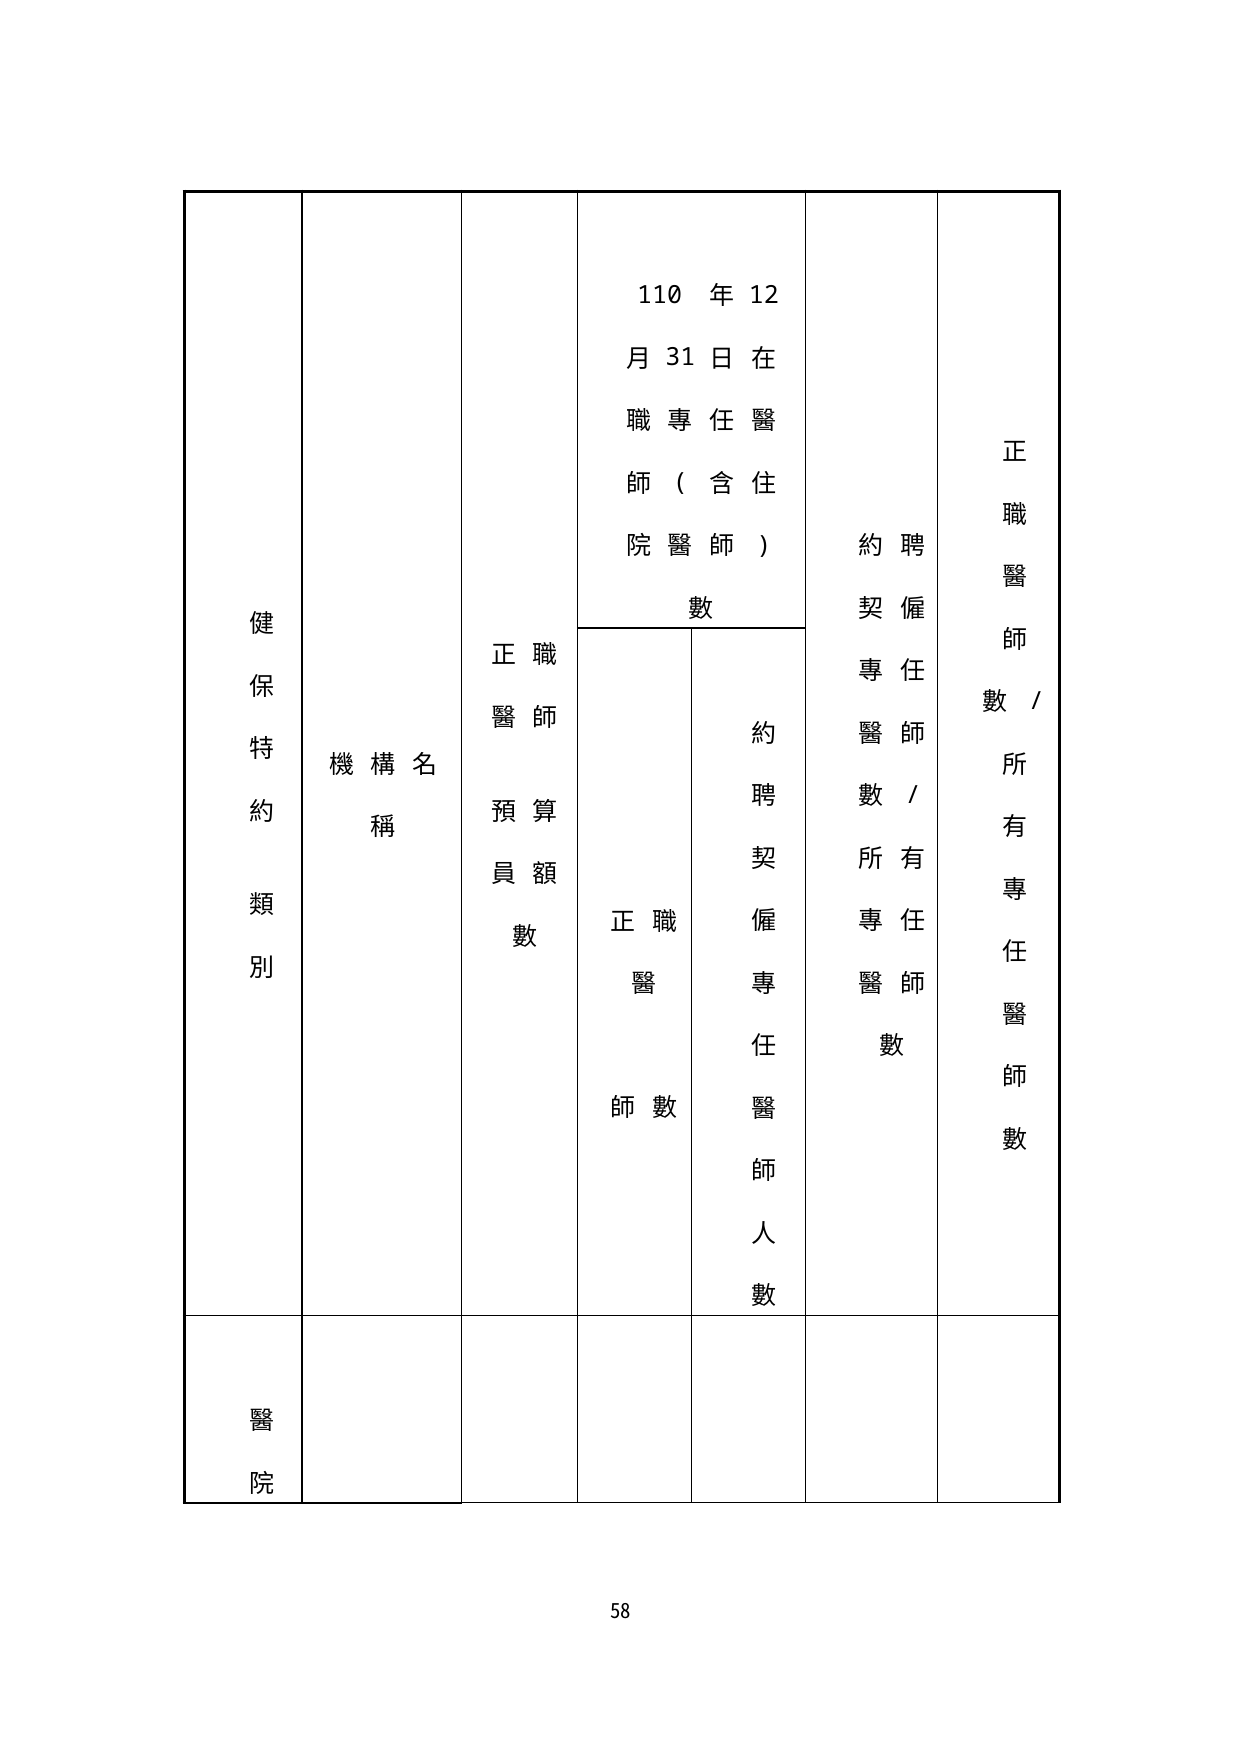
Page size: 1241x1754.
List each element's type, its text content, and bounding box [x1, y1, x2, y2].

table_cell [692, 1316, 805, 1502]
table_cell [578, 1316, 691, 1502]
table_cell [938, 1316, 1058, 1502]
table_header 約聘契僱專任醫師數/所有專任醫師數 [806, 193, 937, 1314]
table_cell [462, 1316, 577, 1502]
table_cell [806, 1316, 937, 1502]
table_header 正職醫師數/所有專任醫師數 [938, 193, 1058, 1314]
table_header 正職醫師 預算員額數 [462, 193, 577, 1314]
table_cell [303, 1316, 461, 1502]
table_cell 醫院 [186, 1316, 301, 1502]
table_header 健保特約 類別 [186, 193, 301, 1314]
table_cell 正職醫 師數 [578, 629, 691, 1314]
table_cell 約聘契僱專任醫師人數 [692, 629, 805, 1314]
table_header 110年12月31日在職專任醫師(含住院醫師)數 [578, 193, 805, 627]
table_header 機構名稱 [303, 193, 461, 1314]
